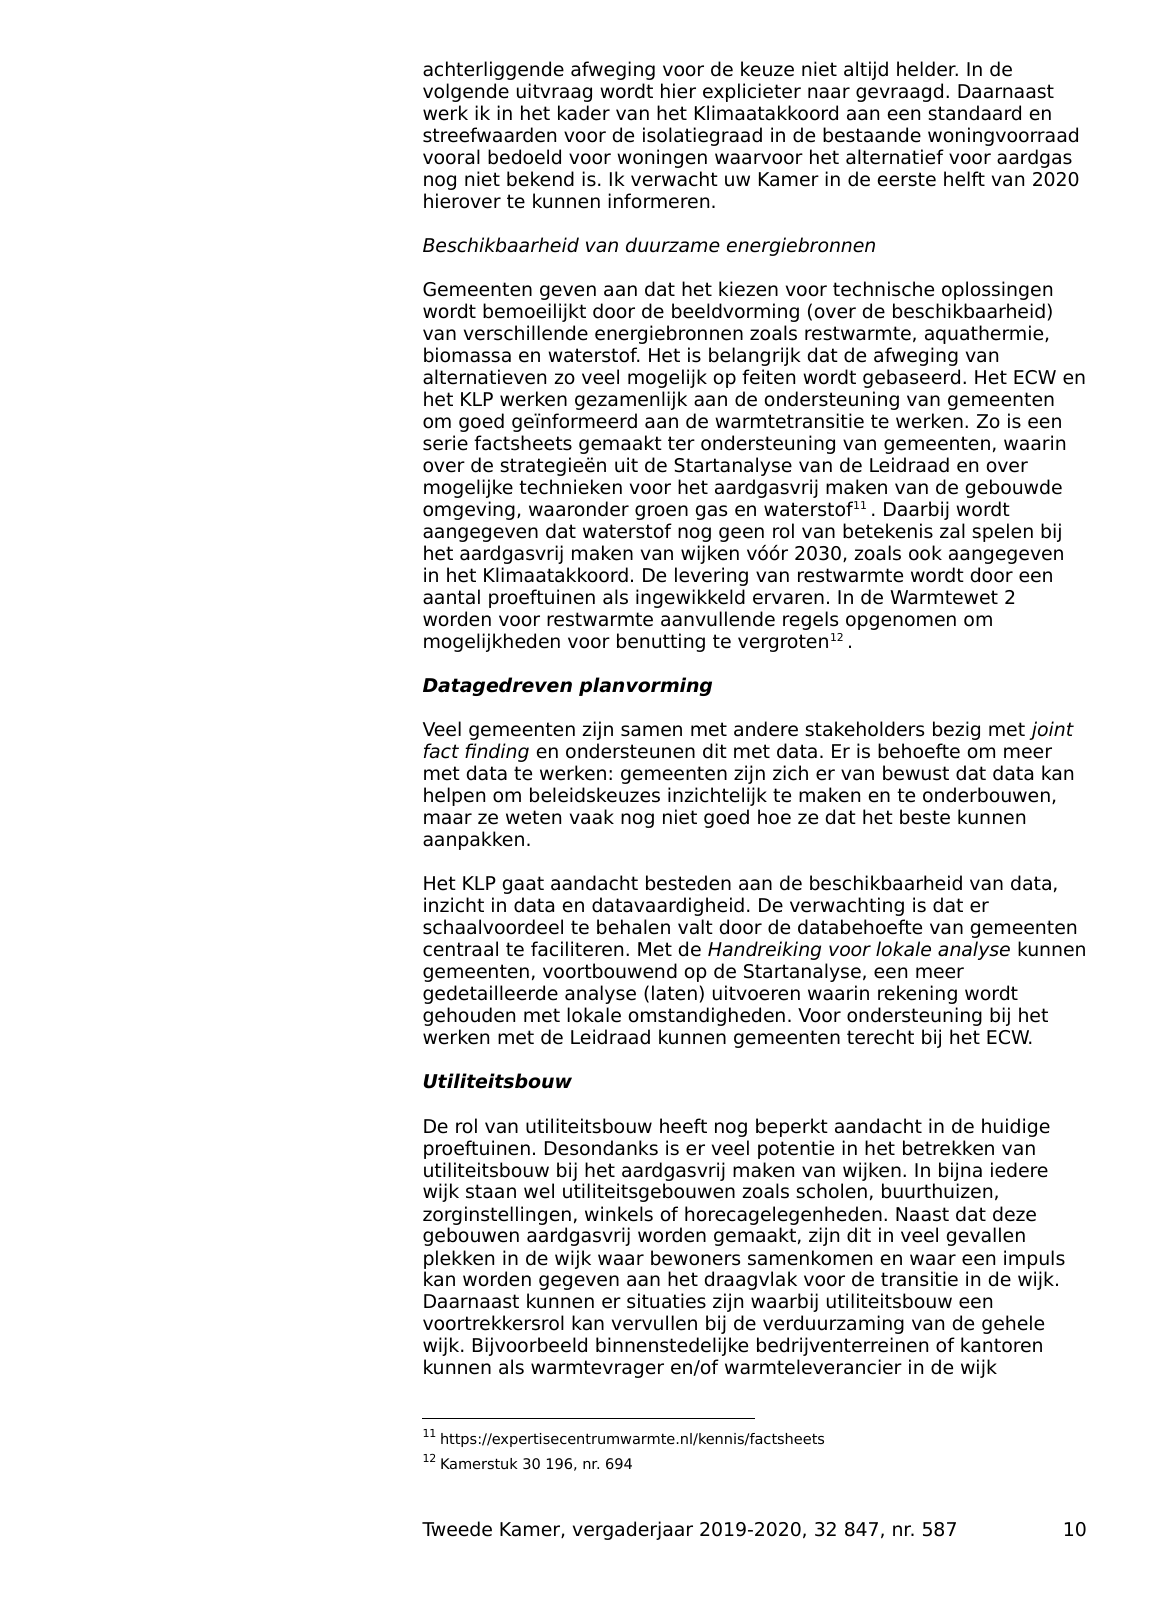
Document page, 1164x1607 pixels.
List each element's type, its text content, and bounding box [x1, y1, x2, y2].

text achterliggende afweging voor de keuze niet altijd helder. In de volgende uitvraag wordt hier explicieter naar gevraagd. Daarnaast werk ik in het kader van het Klimaatakkoord aan een standaard en streefwaarden voor de isolatiegraad in de bestaande woningvoorraad vooral bedoeld voor woningen waarvoor het alternatief voor aardgas nog niet bekend is. Ik verwacht uw Kamer in de eerste helft van 2020 hierover te kunnen informeren. [422, 59, 1087, 213]
subtitle Datagedreven planvorming [422, 675, 1087, 697]
text https://expertisecentrumwarmte.nl/kennis/factsheets [422, 1427, 1087, 1449]
subtitle Beschikbaarheid van duurzame energiebronnen [422, 235, 1087, 257]
text Kamerstuk 30 196, nr. 694 [422, 1452, 1087, 1474]
text Het KLP gaat aandacht besteden aan de beschikbaarheid van data, inzicht in data en datavaardigheid. De verwachting is dat er schaalvoordeel te behalen valt door de databehoefte van gemeenten centraal te faciliteren. Met de Handreiking voor lokale analyse kunnen gemeenten, voortbouwend op de Startanalyse, een meer gedetailleerde analyse (laten) uitvoeren waarin rekening wordt gehouden met lokale omstandigheden. Voor ondersteuning bij het werken met de Leidraad kunnen gemeenten terecht bij het ECW. [422, 873, 1087, 1049]
text De rol van utiliteitsbouw heeft nog beperkt aandacht in de huidige proeftuinen. Desondanks is er veel potentie in het betrekken van utiliteitsbouw bij het aardgasvrij maken van wijken. In bijna iedere wijk staan wel utiliteitsgebouwen zoals scholen, buurthuizen, zorginstellingen, winkels of horecagelegenheden. Naast dat deze gebouwen aardgasvrij worden gemaakt, zijn dit in veel gevallen plekken in de wijk waar bewoners samenkomen en waar een impuls kan worden gegeven aan het draagvlak voor de transitie in de wijk. Daarnaast kunnen er situaties zijn waarbij utiliteitsbouw een voortrekkersrol kan vervullen bij de verduurzaming van de gehele wijk. Bijvoorbeeld binnenstedelijke bedrijventerreinen of kantoren kunnen als warmtevrager en/of warmteleverancier in de wijk [422, 1116, 1087, 1379]
text Gemeenten geven aan dat het kiezen voor technische oplossingen wordt bemoeilijkt door de beeldvorming (over de beschikbaarheid) van verschillende energiebronnen zoals restwarmte, aquathermie, biomassa en waterstof. Het is belangrijk dat de afweging van alternatieven zo veel mogelijk op feiten wordt gebaseerd. Het ECW en het KLP werken gezamenlijk aan de ondersteuning van gemeenten om goed geïnformeerd aan de warmtetransitie te werken. Zo is een serie factsheets gemaakt ter ondersteuning van gemeenten, waarin over de strategieën uit de Startanalyse van de Leidraad en over mogelijke technieken voor het aardgasvrij maken van de gebouwde omgeving, waaronder groen gas en waterstof. Daarbij wordt aangegeven dat waterstof nog geen rol van betekenis zal spelen bij het aardgasvrij maken van wijken vóór 2030, zoals ook aangegeven in het Klimaatakkoord. De levering van restwarmte wordt door een aantal proeftuinen als ingewikkeld ervaren. In de Warmtewet 2 worden voor restwarmte aanvullende regels opgenomen om mogelijkheden voor benutting te vergroten. [422, 279, 1087, 653]
text Veel gemeenten zijn samen met andere stakeholders bezig met joint fact finding en ondersteunen dit met data. Er is behoefte om meer met data te werken: gemeenten zijn zich er van bewust dat data kan helpen om beleidskeuzes inzichtelijk te maken en te onderbouwen, maar ze weten vaak nog niet goed hoe ze dat het beste kunnen aanpakken. [422, 719, 1087, 851]
subtitle Utiliteitsbouw [422, 1071, 1087, 1093]
